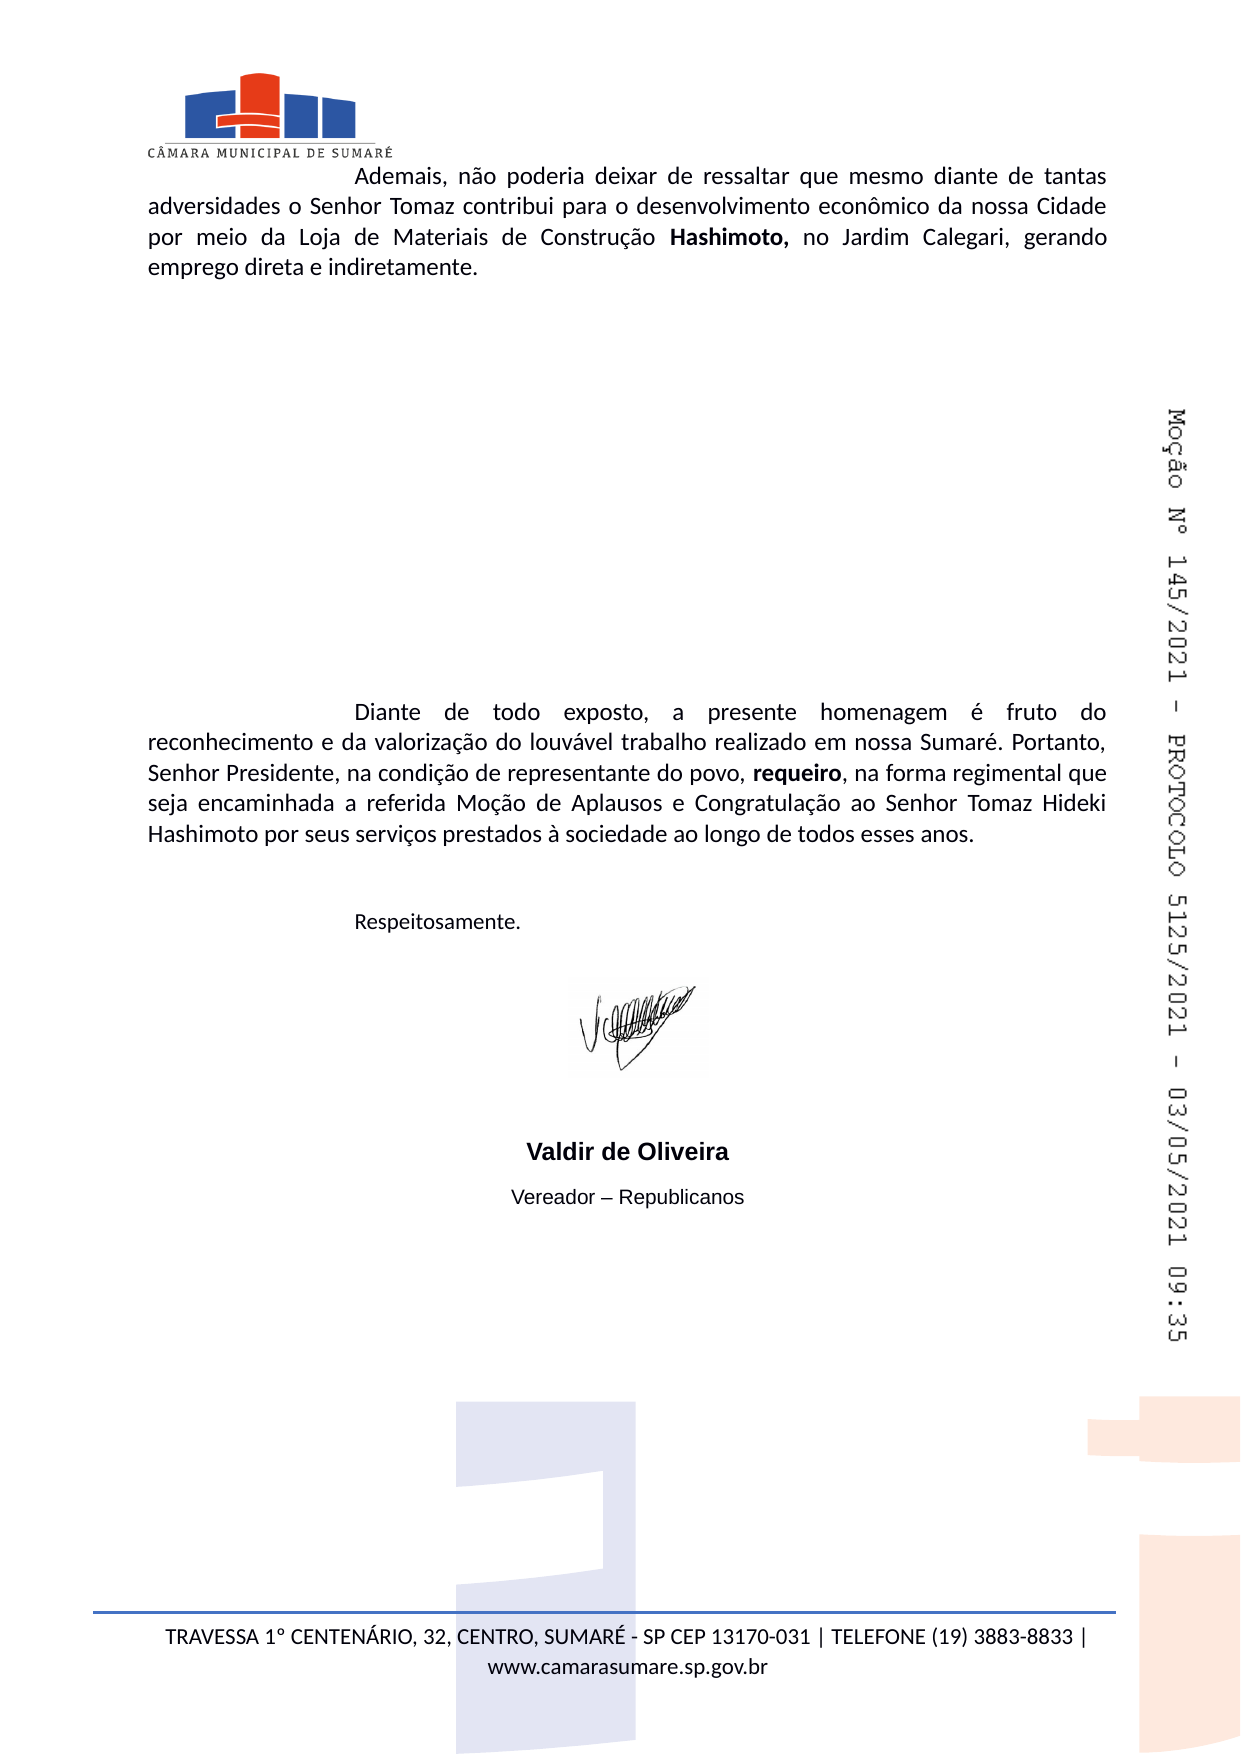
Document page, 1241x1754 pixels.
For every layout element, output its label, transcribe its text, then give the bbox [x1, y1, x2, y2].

text Diante de todo exposto, a presente homenagem é fruto do reconhecimento e da valorização do louvável trabalho realizado em nossa Sumaré. Portanto, Senhor Presidente, na condição de representante do povo, requeiro, na forma regimental que seja encaminhada a referida Moção de Aplausos e Congratulação ao Senhor Tomaz Hideki Hashimoto por seus serviços prestados à sociedade ao longo de todos esses anos. [148, 696, 1107, 848]
text Valdir de Oliveira [148, 1137, 1107, 1166]
text Respeitosamente. [148, 907, 1107, 935]
text Vereador – Republicanos [148, 1184, 1107, 1208]
text Ademais, não poderia deixar de ressaltar que mesmo diante de tantas adversidades o Senhor Tomaz contribui para o desenvolvimento econômico da nossa Cidade por meio da Loja de Materiais de Construção Hashimoto, no Jardim Calegari, gerando emprego direta e indiretamente. [148, 160, 1107, 282]
